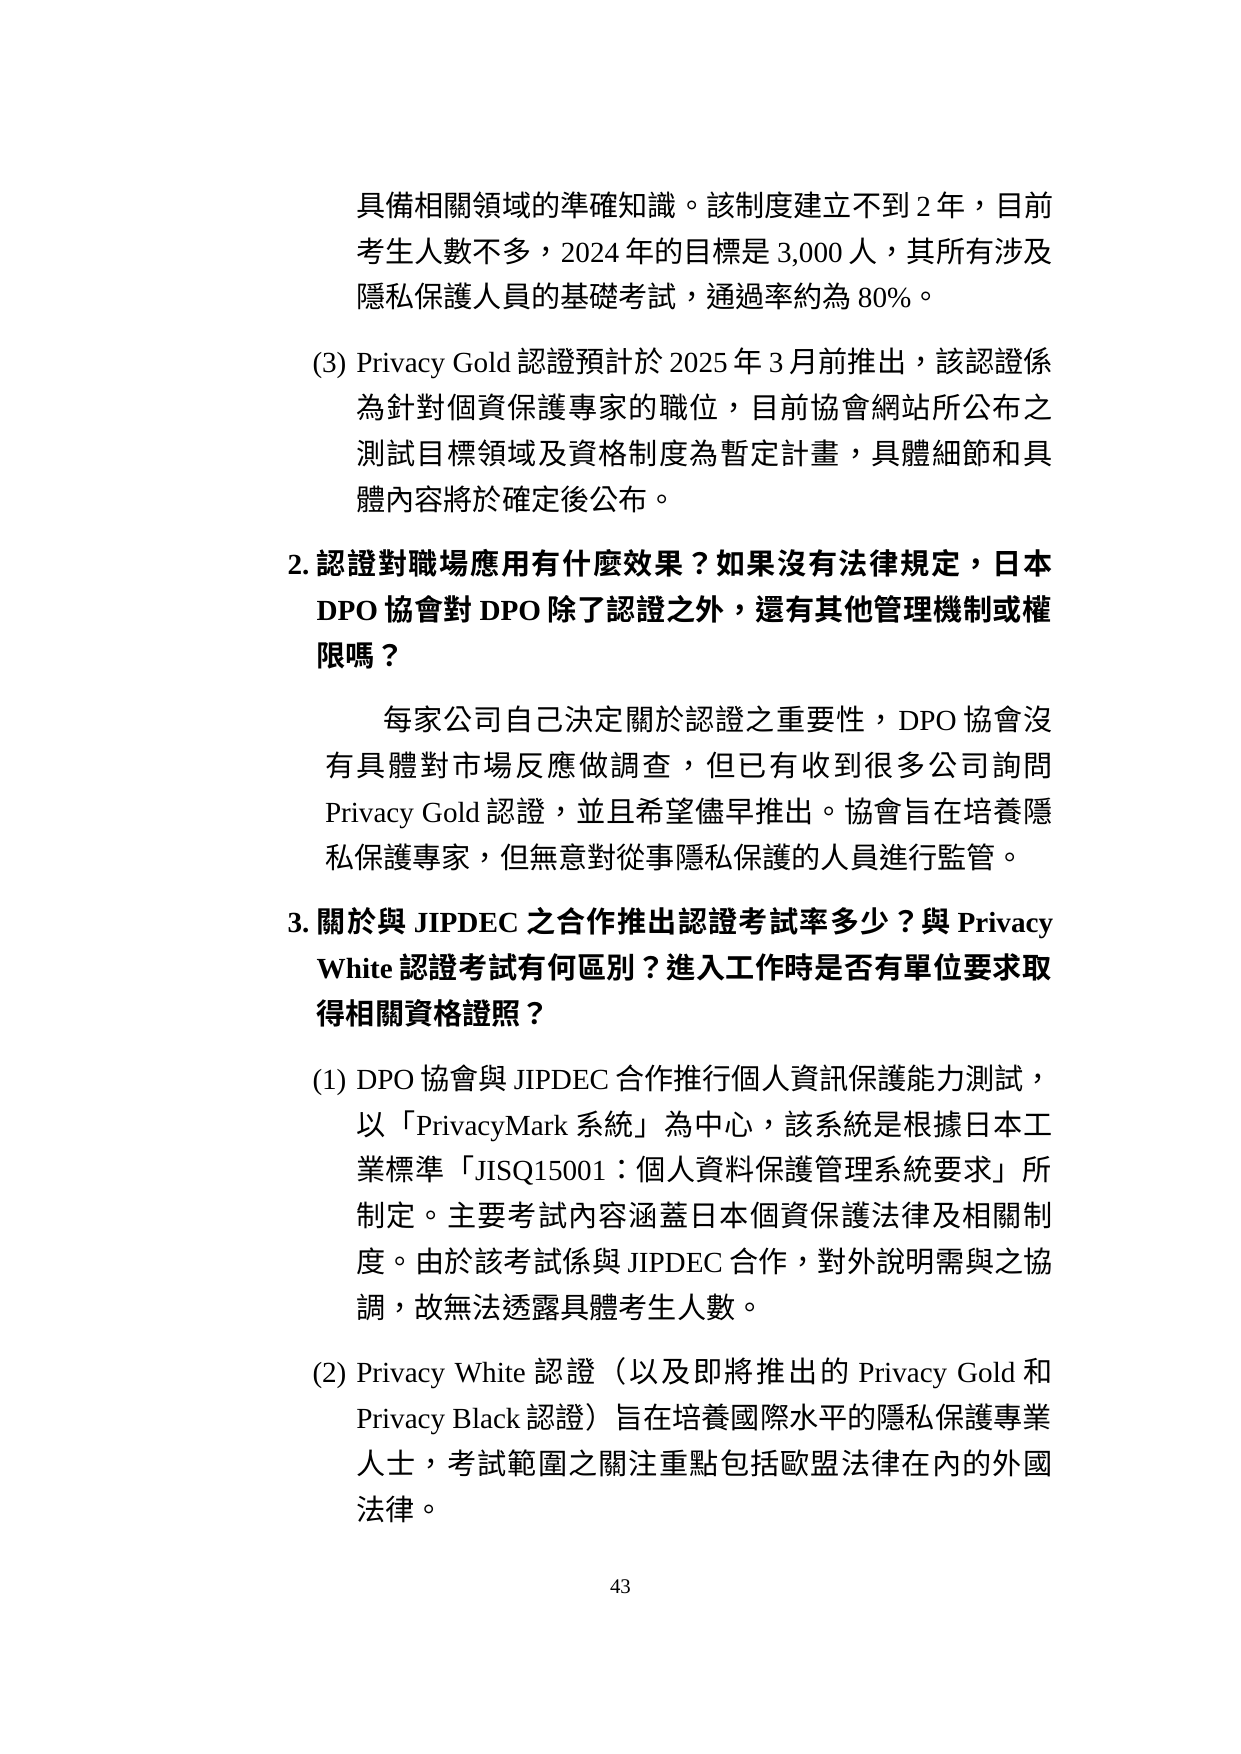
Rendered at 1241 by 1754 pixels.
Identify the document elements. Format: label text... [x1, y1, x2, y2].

list 認證對職場應用有什麼效果？如果沒有法律規定，日本DPO協會對DPO除了認證之外，還有其他管理機制或權限嗎？ [287, 538, 1053, 675]
list 關於與JIPDEC之合作推出認證考試率多少？與Privacy White認證考試有何區別？進入工作時是否有單位要求取得相關資格證照？ [287, 896, 1053, 1034]
list 具備相關領域的準確知識。該制度建立不到2年，目前考生人數不多，2024年的目標是3,000人，其所有涉及隱私保護人員的基礎考試，通過率約為80%。 [312, 179, 1053, 317]
text 每家公司自己決定關於認證之重要性，DPO協會沒有具體對市場反應做調查，但已有收到很多公司詢問Privacy Gold認證，並且希望儘早推出。協會旨在培養隱私保護專家，但無意對從事隱私保護的人員進行監管。 [325, 694, 1053, 877]
list Privacy White認證（以及即將推出的Privacy Gold和Privacy Black認證）旨在培養國際水平的隱私保護專業人士，考試範圍之關注重點包括歐盟法律在內的外國法律。 [312, 1346, 1053, 1529]
list DPO協會與JIPDEC合作推行個人資訊保護能力測試，以「PrivacyMark系統」為中心，該系統是根據日本工業標準「JISQ15001：個人資料保護管理系統要求」所制定。主要考試內容涵蓋日本個資保護法律及相關制度。由於該考試係與JIPDEC合作，對外說明需與之協調，故無法透露具體考生人數。 [312, 1052, 1053, 1327]
list Privacy Gold認證預計於2025年3月前推出，該認證係為針對個資保護專家的職位，目前協會網站所公布之測試目標領域及資格制度為暫定計畫，具體細節和具體內容將於確定後公布。 [312, 336, 1053, 519]
